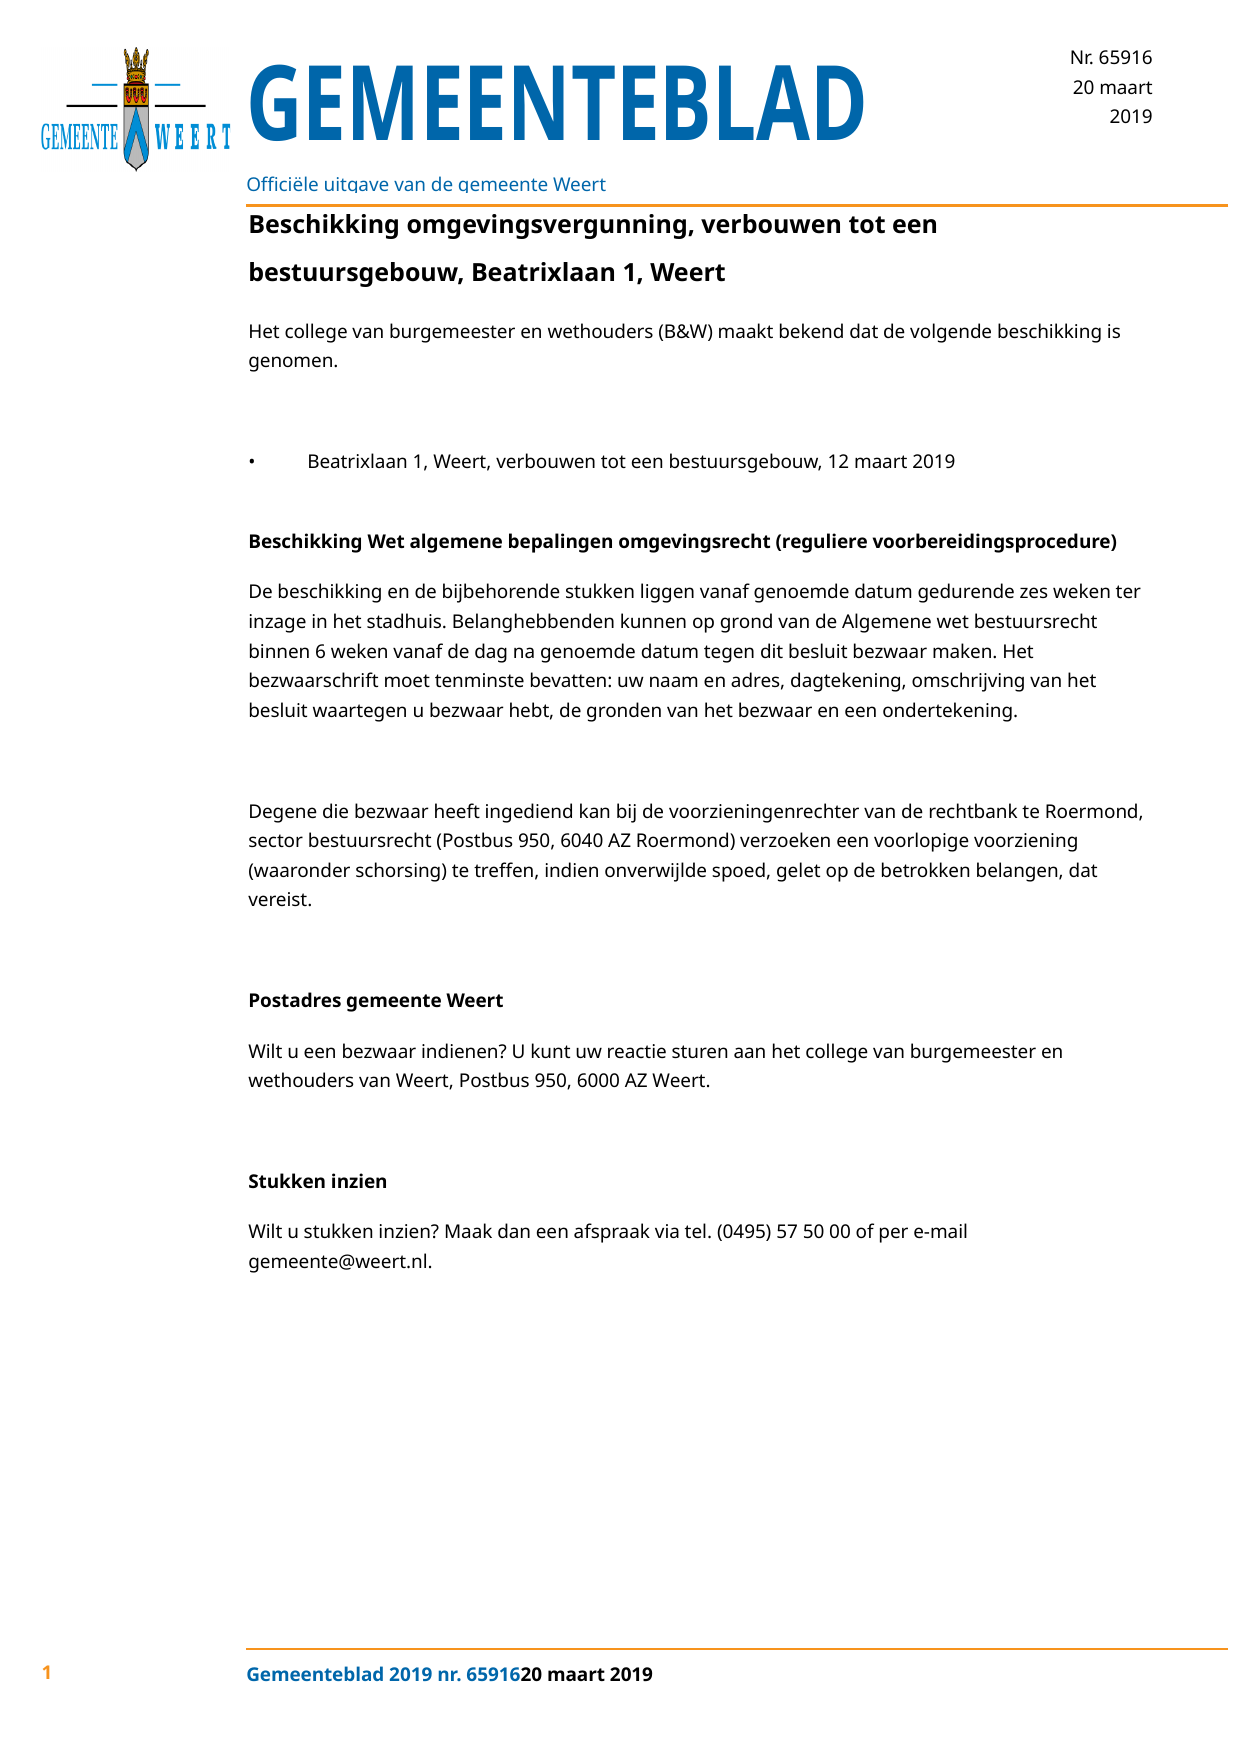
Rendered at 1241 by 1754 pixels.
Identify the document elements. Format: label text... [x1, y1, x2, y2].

text Postadres gemeente Weert [248, 987, 1152, 1013]
list Beatrixlaan 1, Weert, verbouwen tot een bestuursgebouw, 12 maart 2019 [248, 448, 1152, 474]
text Wilt u een bezwaar indienen? U kunt uw reactie sturen aan het college van burgemeester en wethouders van Weert, Postbus 950, 6000 AZ Weert. [248, 1038, 1152, 1093]
picture [41, 47, 231, 172]
text Degene die bezwaar heeft ingediend kan bij de voorzieningenrechter van de rechtbank te Roermond, sector bestuursrecht (Postbus 950, 6040 AZ Roermond) verzoeken een voorlopige voorziening (waaronder schorsing) te treffen, indien onverwijlde spoed, gelet op de betrokken belangen, dat vereist. [248, 798, 1152, 912]
text Het college van burgemeester en wethouders (B&W) maakt bekend dat de volgende beschikking is genomen. [248, 318, 1152, 373]
text Stukken inzien [248, 1168, 1152, 1194]
text Wilt u stukken inzien? Maak dan een afspraak via tel. (0495) 57 50 00 of per e-mail gemeente@weert.nl. [248, 1219, 1152, 1274]
text Beschikking Wet algemene bepalingen omgevingsrecht (reguliere voorbereidingsprocedure) [248, 528, 1152, 554]
text Beschikking omgevingsvergunning, verbouwen tot een bestuursgebouw, Beatrixlaan 1, Weert [248, 207, 1152, 288]
text De beschikking en de bijbehorende stukken liggen vanaf genoemde datum gedurende zes weken ter inzage in het stadhuis. Belanghebbenden kunnen op grond van de Algemene wet bestuursrecht binnen 6 weken vanaf de dag na genoemde datum tegen dit besluit bezwaar maken. Het bezwaarschrift moet tenminste bevatten: uw naam en adres, dagtekening, omschrijving van het besluit waartegen u bezwaar hebt, de gronden van het bezwaar en een ondertekening. [248, 579, 1152, 723]
